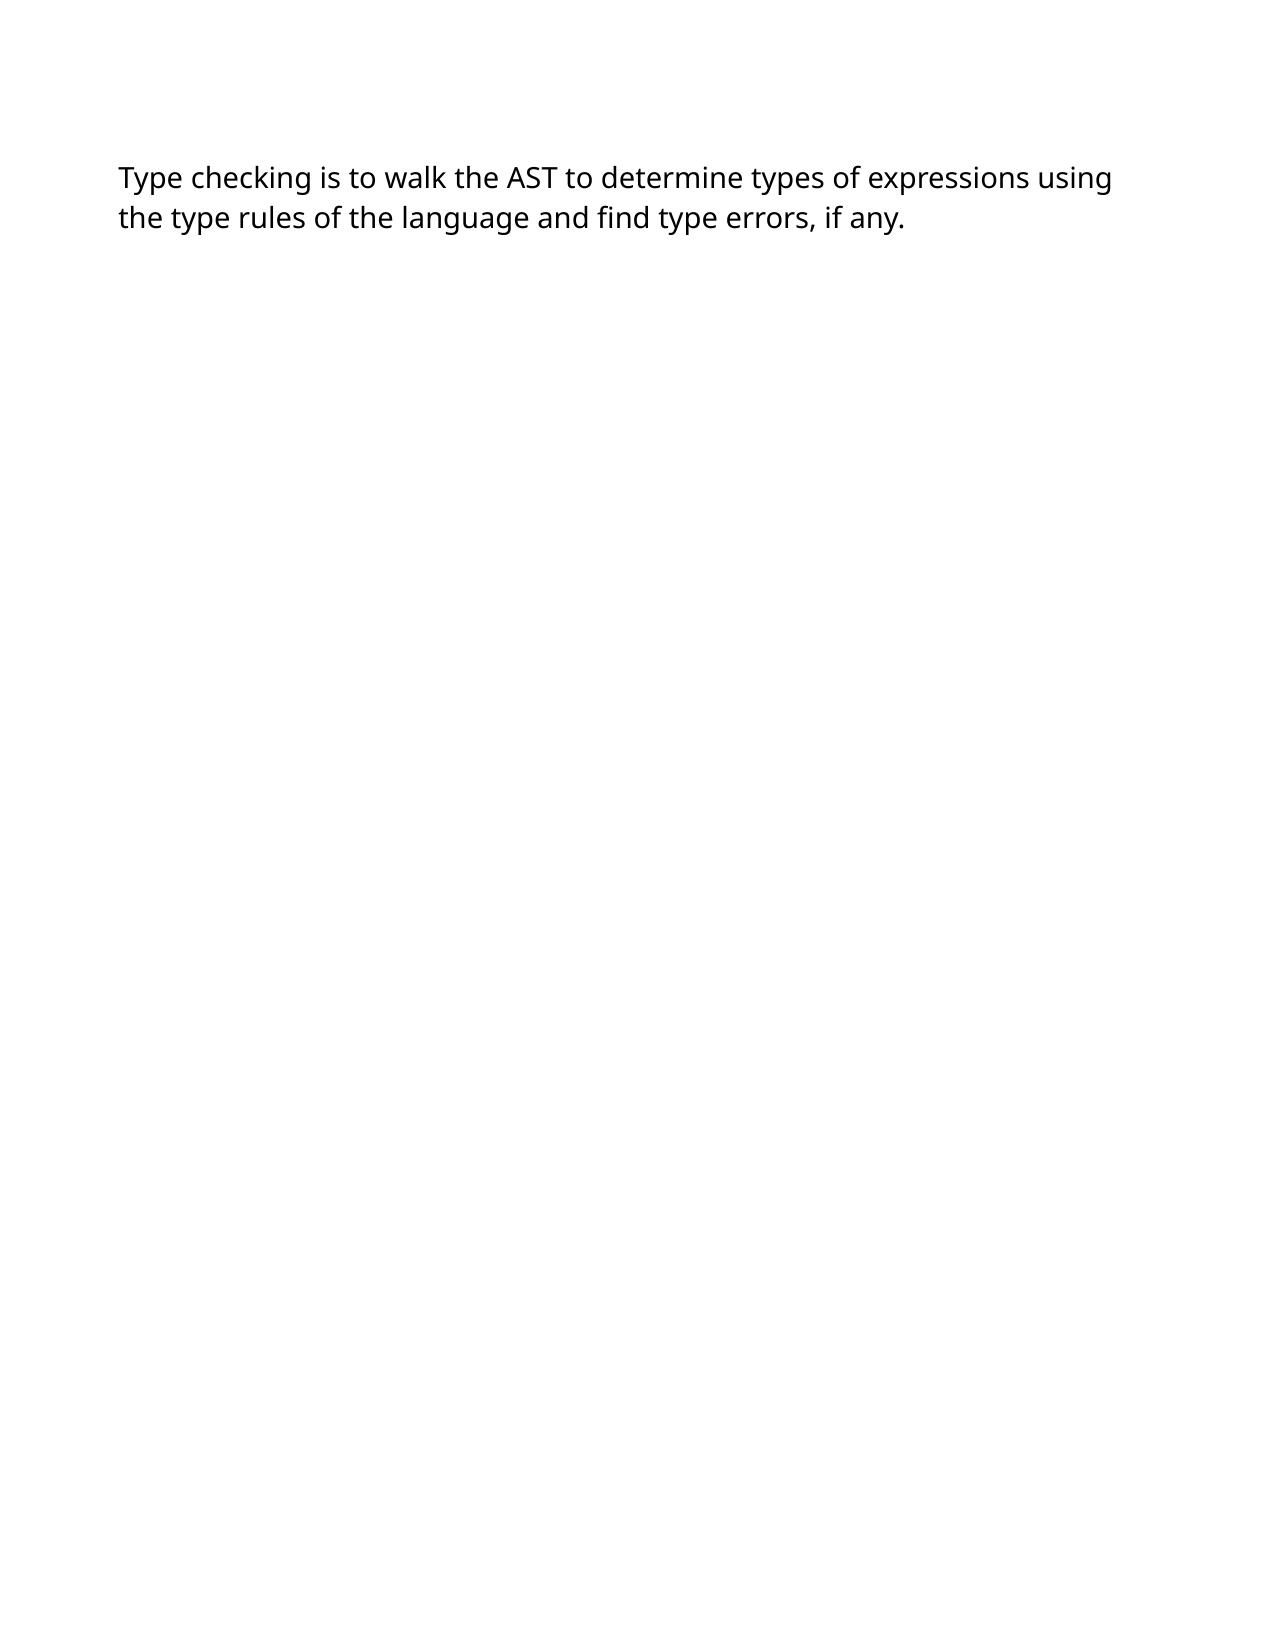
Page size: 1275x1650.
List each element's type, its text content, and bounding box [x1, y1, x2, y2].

text Type checking is to walk the AST to determine types of expressions using the type rules of the language and find type errors, if any. [118, 158, 1157, 237]
